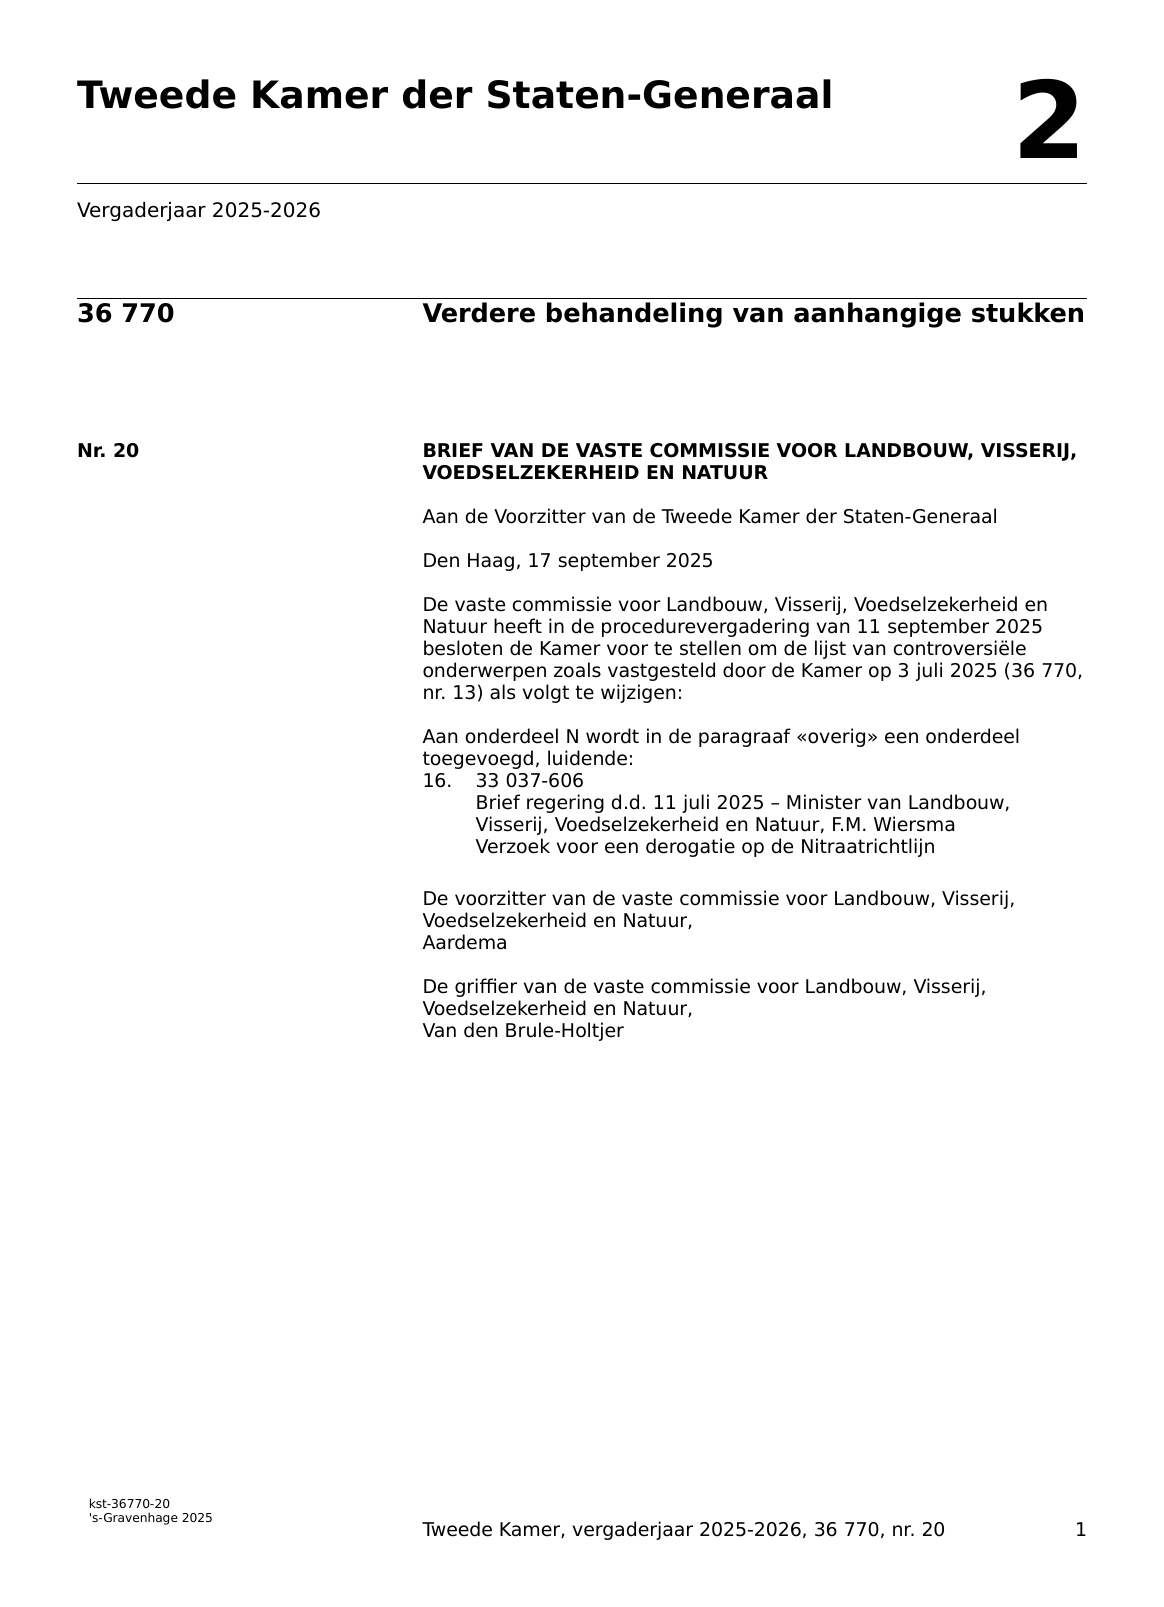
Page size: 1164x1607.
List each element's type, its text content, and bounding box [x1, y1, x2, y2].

text kst-36770-20 [88, 1497, 323, 1511]
text De voorzitter van de vaste commissie voor Landbouw, Visserij, Voedselzekerheid en Natuur, Aardema [422, 888, 1087, 954]
text Aan de Voorzitter van de Tweede Kamer der Staten-Generaal [422, 506, 1087, 528]
text Brief regering d.d. 11 juli 2025 – Minister van Landbouw, Visserij, Voedselzekerheid en Natuur, F.M. Wiersma [475, 792, 1087, 836]
table_header 2 [886, 59, 1087, 183]
text Den Haag, 17 september 2025 [422, 550, 1087, 572]
text De vaste commissie voor Landbouw, Visserij, Voedselzekerheid en Natuur heeft in de procedurevergadering van 11 september 2025 besloten de Kamer voor te stellen om de lijst van controversiële onderwerpen zoals vastgesteld door de Kamer op 3 juli 2025 (36 770, nr. 13) als volgt te wijzigen: [422, 594, 1087, 704]
text 16. 33 037-606 [422, 770, 1087, 792]
subtitle 36 770 Verdere behandeling van aanhangige stukken [77, 299, 1087, 329]
text Verzoek voor een derogatie op de Nitraatrichtlijn [475, 836, 1087, 858]
text Aan onderdeel N wordt in de paragraaf «overig» een onderdeel toegevoegd, luidende: [422, 726, 1087, 770]
subtitle Nr. 20 BRIEF VAN DE VASTE COMMISSIE VOOR LANDBOUW, VISSERIJ, VOEDSELZEKERHEID EN NATUUR [77, 440, 1087, 484]
text De griffier van de vaste commissie voor Landbouw, Visserij, Voedselzekerheid en Natuur, Van den Brule-Holtjer [422, 976, 1087, 1042]
table_cell Vergaderjaar 2025-2026 [77, 184, 1087, 298]
table_header Tweede Kamer der Staten-Generaal [77, 59, 886, 183]
text 's-Gravenhage 2025 [88, 1511, 323, 1525]
